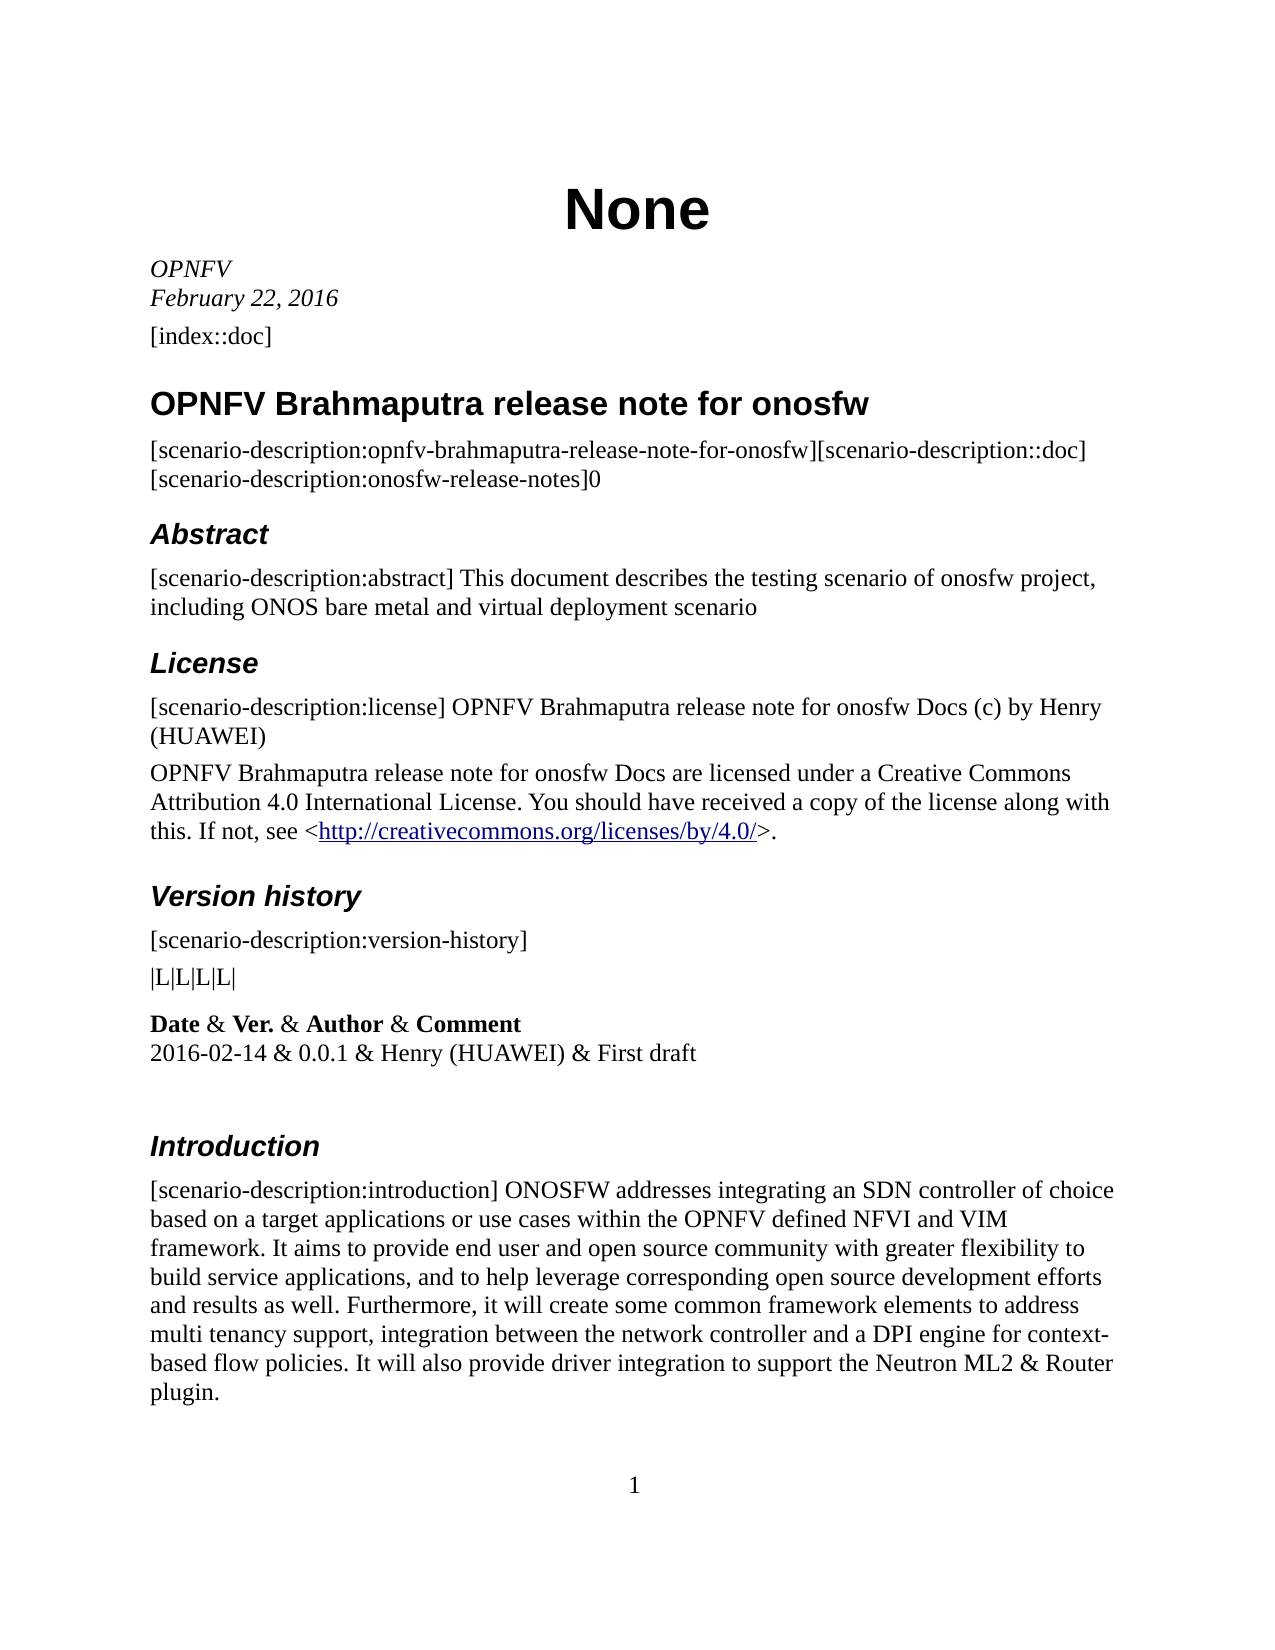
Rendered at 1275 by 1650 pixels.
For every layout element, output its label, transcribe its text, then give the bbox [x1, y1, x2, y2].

subtitle Introduction [150, 1129, 1125, 1163]
text [scenario-description:version-history] [150, 925, 1125, 953]
subtitle OPNFV Brahmaputra release note for onosfw [150, 384, 1125, 422]
subtitle Abstract [150, 517, 1125, 551]
text OPNFV Brahmaputra release note for onosfw Docs are licensed under a Creative Commons Attribution 4.0 International License. You should have received a copy of the license along with this. If not, see <http://creativecommons.org/licenses/by/4.0/>. [150, 758, 1125, 845]
subtitle License [150, 646, 1125, 679]
text OPNFV [150, 254, 1125, 283]
text [scenario-description:opnfv-brahmaputra-release-note-for-onosfw][scenario-description::doc][scenario-description:onosfw-release-notes]0 [150, 435, 1125, 492]
subtitle Version history [150, 879, 1125, 912]
text Date & Ver. & Author & Comment 2016-02-14 & 0.0.1 & Henry (HUAWEI) & First draft [150, 1009, 1125, 1095]
title None [150, 175, 1125, 242]
text |L|L|L|L| [150, 962, 1125, 991]
text [index::doc] [150, 321, 1125, 350]
text [scenario-description:abstract] This document describes the testing scenario of onosfw project, including ONOS bare metal and virtual deployment scenario [150, 563, 1125, 621]
text February 22, 2016 [150, 283, 1125, 312]
text [scenario-description:introduction] ONOSFW addresses integrating an SDN controller of choice based on a target applications or use cases within the OPNFV defined NFVI and VIM framework. It aims to provide end user and open source community with greater flexibility to build service applications, and to help leverage corresponding open source development efforts and results as well. Furthermore, it will create some common framework elements to address multi tenancy support, integration between the network controller and a DPI engine for context-based flow policies. It will also provide driver integration to support the Neutron ML2 & Router plugin. [150, 1175, 1125, 1405]
text [scenario-description:license] OPNFV Brahmaputra release note for onosfw Docs (c) by Henry (HUAWEI) [150, 692, 1125, 749]
